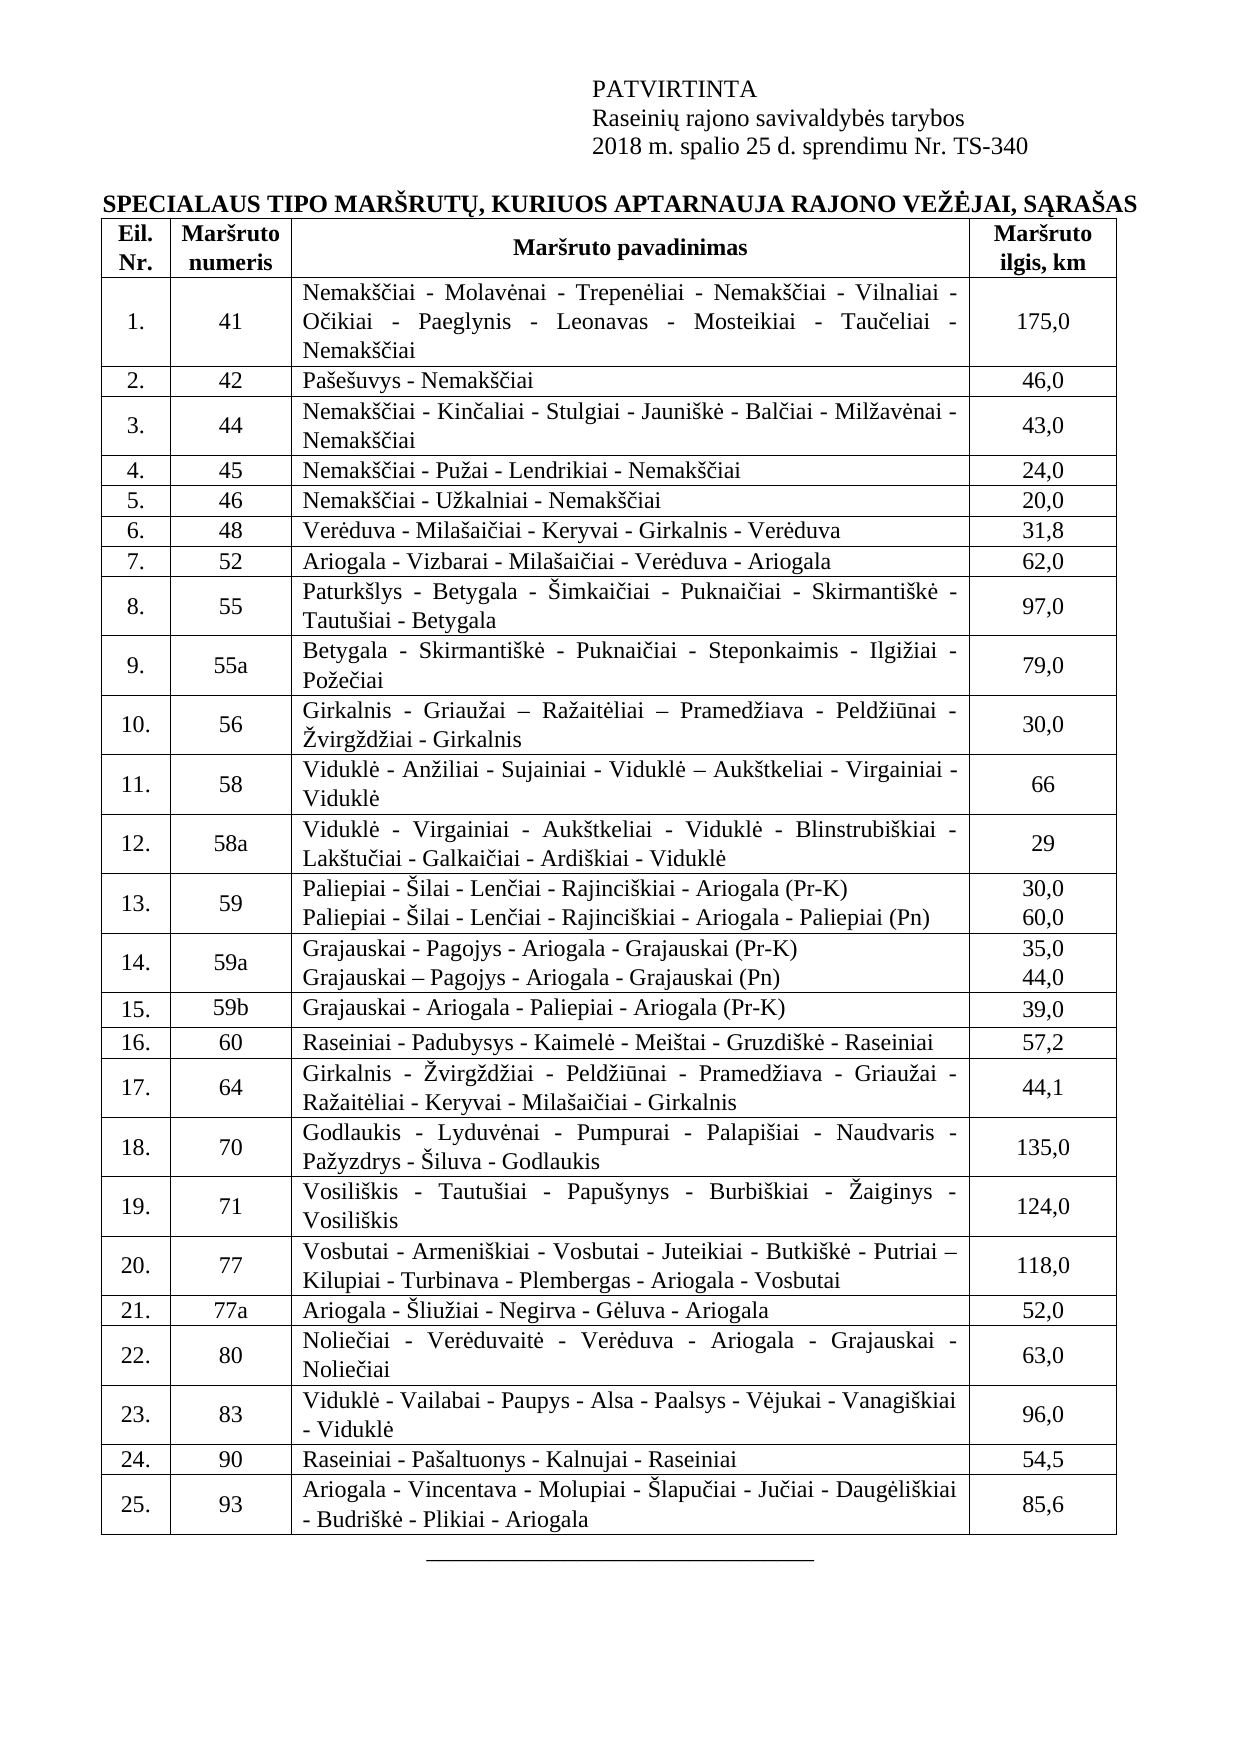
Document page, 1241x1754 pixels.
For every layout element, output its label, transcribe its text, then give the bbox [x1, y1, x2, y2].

table_cell 41 [171, 278, 291, 366]
table_cell 175,0 [970, 278, 1116, 366]
table_cell Godlaukis - Lyduvėnai - Pumpurai - Palapišiai - Naudvaris - Pažyzdrys - Šiluva - Godlaukis [292, 1118, 969, 1176]
table_cell 8. [102, 577, 170, 635]
table_cell Paturkšlys - Betygala - Šimkaičiai - Puknaičiai - Skirmantiškė - Tautušiai - Betygala [292, 577, 969, 635]
table_cell 55 [171, 577, 291, 635]
table_cell 124,0 [970, 1177, 1116, 1236]
table_cell 43,0 [970, 397, 1116, 455]
table_cell 44,1 [970, 1059, 1116, 1117]
table_cell 46 [171, 486, 291, 516]
table_cell Ariogala - Šliužiai - Negirva - Gėluva - Ariogala [292, 1296, 969, 1325]
table_cell 70 [171, 1118, 291, 1176]
table_cell 17. [102, 1059, 170, 1117]
table_cell Viduklė - Virgainiai - Aukštkeliai - Viduklė - Blinstrubiškiai - Lakštučiai - Galkaičiai - Ardiškiai - Viduklė [292, 815, 969, 873]
table_cell 30,0 [970, 696, 1116, 754]
table_cell 55a [171, 636, 291, 695]
table_cell 52 [171, 547, 291, 576]
table_cell 22. [102, 1326, 170, 1385]
table_cell 31,8 [970, 517, 1116, 546]
table_cell 93 [171, 1475, 291, 1534]
table_cell 16. [102, 1028, 170, 1057]
table_cell Pašešuvys - Nemakščiai [292, 367, 969, 396]
table_cell 48 [171, 517, 291, 546]
text SPECIALAUS TIPO MARŠRUTŲ, KURIUOS APTARNAUJA RAJONO VEŽĖJAI, SĄRAŠAS [75, 189, 1165, 218]
table_cell 85,6 [970, 1475, 1116, 1534]
table_cell 13. [102, 874, 170, 932]
table_header Maršruto ilgis, km [970, 219, 1116, 277]
table_cell 6. [102, 517, 170, 546]
table_cell 3. [102, 397, 170, 455]
table_cell Nemakščiai - Užkalniai - Nemakščiai [292, 486, 969, 516]
table_cell 83 [171, 1386, 291, 1444]
table_cell 77a [171, 1296, 291, 1325]
table_cell 39,0 [970, 993, 1116, 1027]
table_cell 2. [102, 367, 170, 396]
table_cell 58 [171, 755, 291, 814]
table_cell 62,0 [970, 547, 1116, 576]
table_cell 45 [171, 456, 291, 485]
table_cell 10. [102, 696, 170, 754]
table_cell Noliečiai - Verėduvaitė - Verėduva - Ariogala - Grajauskai - Noliečiai [292, 1326, 969, 1385]
table_cell Girkalnis - Žvirgždžiai - Peldžiūnai - Pramedžiava - Griaužai - Ražaitėliai - Keryvai - Milašaičiai - Girkalnis [292, 1059, 969, 1117]
table_cell 19. [102, 1177, 170, 1236]
table_cell 46,0 [970, 367, 1116, 396]
table_cell 57,2 [970, 1028, 1116, 1057]
table_cell 42 [171, 367, 291, 396]
table_cell 44 [171, 397, 291, 455]
table_cell Viduklė - Anžiliai - Sujainiai - Viduklė – Aukštkeliai - Virgainiai - Viduklė [292, 755, 969, 814]
table_header Eil. Nr. [102, 219, 170, 277]
table_cell 52,0 [970, 1296, 1116, 1325]
table_header Maršruto pavadinimas [292, 219, 969, 277]
table_cell Vosiliškis - Tautušiai - Papušynys - Burbiškiai - Žaiginys - Vosiliškis [292, 1177, 969, 1236]
table_cell Raseiniai - Pašaltuonys - Kalnujai - Raseiniai [292, 1445, 969, 1474]
table_cell 56 [171, 696, 291, 754]
table_cell 20,0 [970, 486, 1116, 516]
table_cell 35,0 44,0 [970, 934, 1116, 992]
table_cell 9. [102, 636, 170, 695]
table_cell 20. [102, 1237, 170, 1295]
table_cell Nemakščiai - Pužai - Lendrikiai - Nemakščiai [292, 456, 969, 485]
table_cell Nemakščiai - Molavėnai - Trepenėliai - Nemakščiai - Vilnaliai - Očikiai - Paeglynis - Leonavas - Mosteikiai - Taučeliai - Nemakščiai [292, 278, 969, 366]
table_cell Raseiniai - Padubysys - Kaimelė - Meištai - Gruzdiškė - Raseiniai [292, 1028, 969, 1057]
table_cell 25. [102, 1475, 170, 1534]
table_cell Ariogala - Vincentava - Molupiai - Šlapučiai - Jučiai - Daugėliškiai - Budriškė - Plikiai - Ariogala [292, 1475, 969, 1534]
table_cell 63,0 [970, 1326, 1116, 1385]
table_header Maršruto numeris [171, 219, 291, 277]
table_cell Grajauskai - Ariogala - Paliepiai - Ariogala (Pr-K) [292, 993, 969, 1027]
table_cell 24,0 [970, 456, 1116, 485]
table_cell Grajauskai - Pagojys - Ariogala - Grajauskai (Pr-K) Grajauskai – Pagojys - Ariogala - Grajauskai (Pn) [292, 934, 969, 992]
table_cell Paliepiai - Šilai - Lenčiai - Rajinciškiai - Ariogala (Pr-K) Paliepiai - Šilai - Lenčiai - Rajinciškiai - Ariogala - Paliepiai (Pn) [292, 874, 969, 932]
table_cell 80 [171, 1326, 291, 1385]
table_cell 1. [102, 278, 170, 366]
table_cell 4. [102, 456, 170, 485]
table_cell 59 [171, 874, 291, 932]
table_cell 7. [102, 547, 170, 576]
table_cell 64 [171, 1059, 291, 1117]
table_cell 66 [970, 755, 1116, 814]
table_cell 15. [102, 993, 170, 1027]
table_cell Viduklė - Vailabai - Paupys - Alsa - Paalsys - Vėjukai - Vanagiškiai - Viduklė [292, 1386, 969, 1444]
table_cell 11. [102, 755, 170, 814]
table_cell 90 [171, 1445, 291, 1474]
text Raseinių rajono savivaldybės tarybos 2018 m. spalio 25 d. sprendimu Nr. TS-340 [592, 103, 1165, 160]
table_cell 135,0 [970, 1118, 1116, 1176]
table_cell 60 [171, 1028, 291, 1057]
table_cell 5. [102, 486, 170, 516]
table_cell Girkalnis - Griaužai – Ražaitėliai – Pramedžiava - Peldžiūnai - Žvirgždžiai - Girkalnis [292, 696, 969, 754]
table_cell 14. [102, 934, 170, 992]
table_cell 97,0 [970, 577, 1116, 635]
table_cell 29 [970, 815, 1116, 873]
table_cell 96,0 [970, 1386, 1116, 1444]
table_cell Ariogala - Vizbarai - Milašaičiai - Verėduva - Ariogala [292, 547, 969, 576]
table_cell Betygala - Skirmantiškė - Puknaičiai - Steponkaimis - Ilgižiai - Požečiai [292, 636, 969, 695]
table_cell 23. [102, 1386, 170, 1444]
table_cell 30,0 60,0 [970, 874, 1116, 932]
table_cell 71 [171, 1177, 291, 1236]
table_cell Vosbutai - Armeniškiai - Vosbutai - Juteikiai - Butkiškė - Putriai – Kilupiai - Turbinava - Plembergas - Ariogala - Vosbutai [292, 1237, 969, 1295]
table_cell 79,0 [970, 636, 1116, 695]
table_cell Verėduva - Milašaičiai - Keryvai - Girkalnis - Verėduva [292, 517, 969, 546]
table_cell 18. [102, 1118, 170, 1176]
table_cell 21. [102, 1296, 170, 1325]
table_cell 24. [102, 1445, 170, 1474]
table_cell 118,0 [970, 1237, 1116, 1295]
table_cell 12. [102, 815, 170, 873]
table_cell 59a [171, 934, 291, 992]
table_cell 54,5 [970, 1445, 1116, 1474]
table_cell 58a [171, 815, 291, 873]
table_cell 59b [171, 993, 291, 1027]
text PATVIRTINTA [592, 74, 1165, 103]
text _______________________________ [75, 1535, 1165, 1563]
table_cell Nemakščiai - Kinčaliai - Stulgiai - Jauniškė - Balčiai - Milžavėnai - Nemakščiai [292, 397, 969, 455]
table_cell 77 [171, 1237, 291, 1295]
